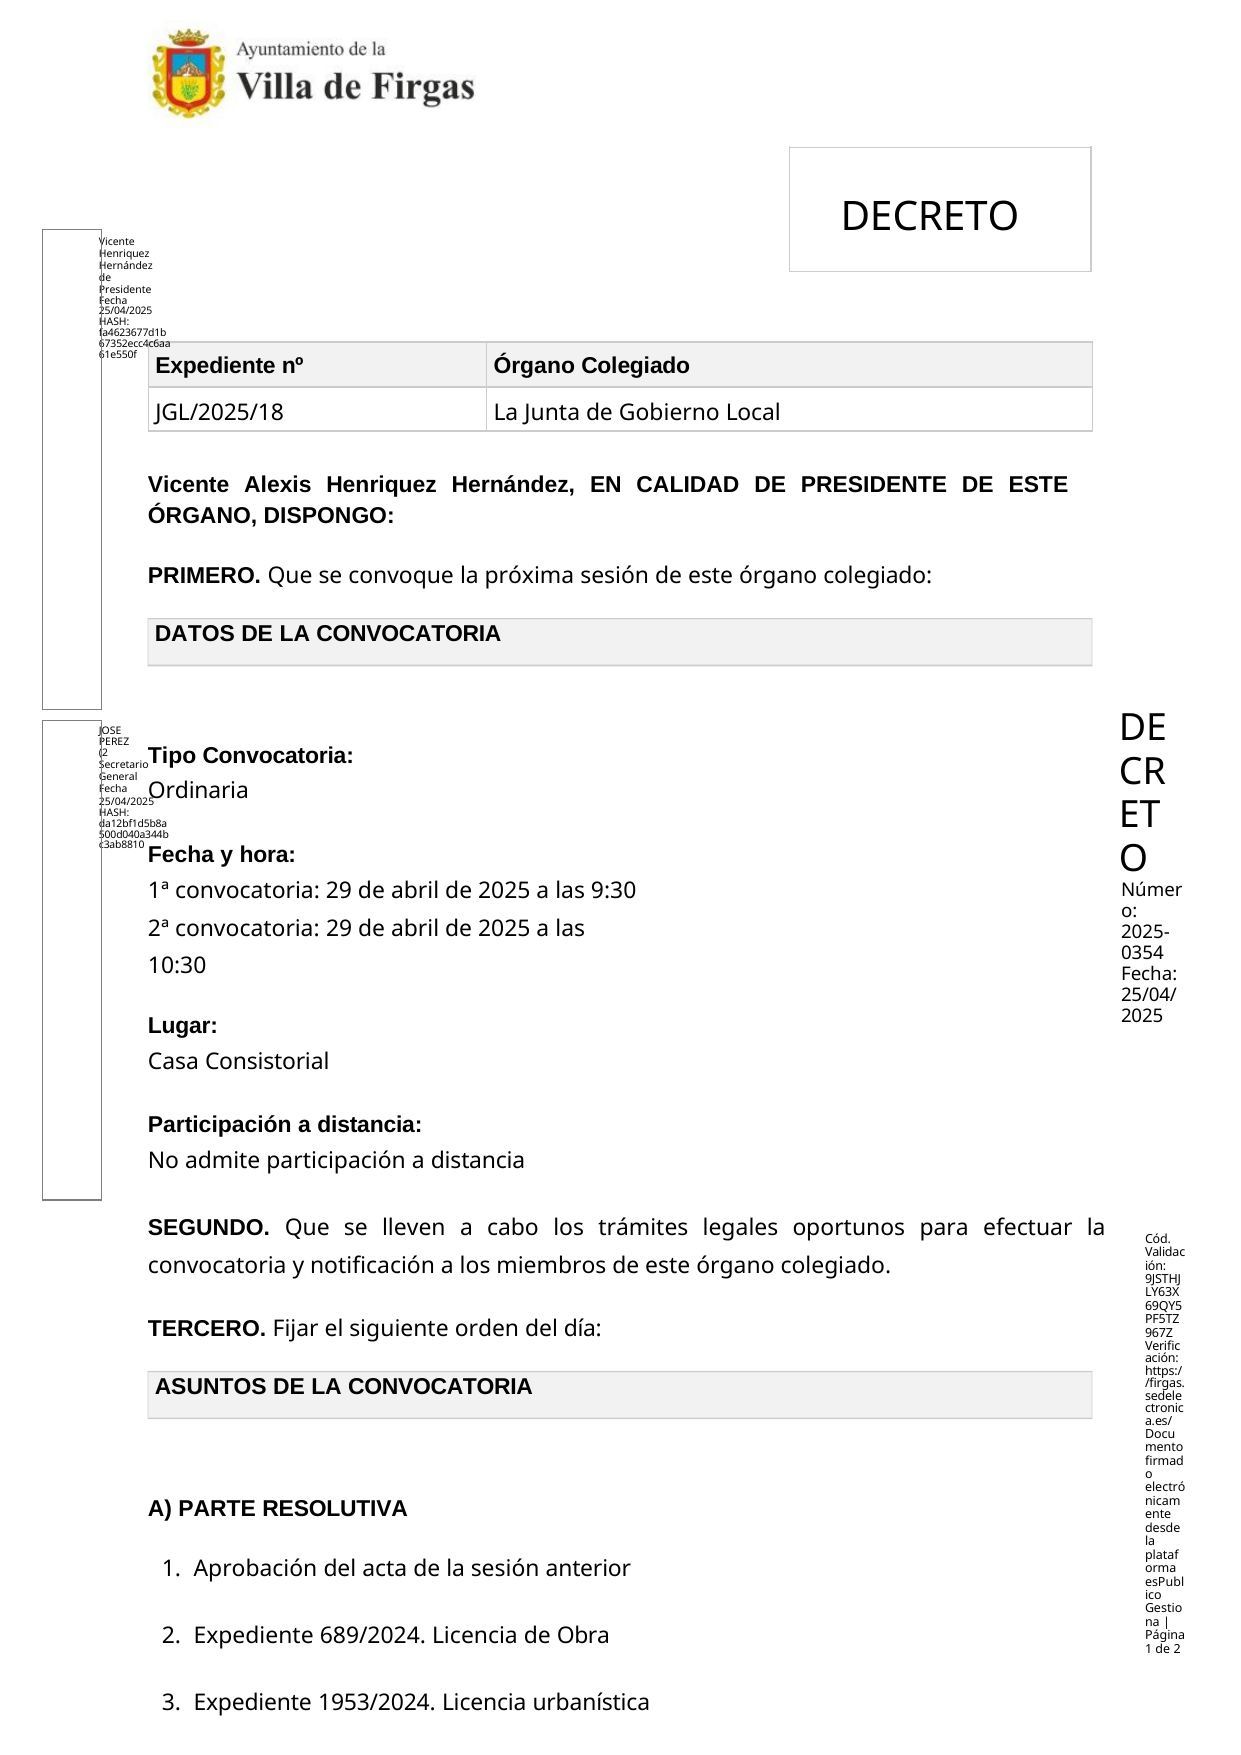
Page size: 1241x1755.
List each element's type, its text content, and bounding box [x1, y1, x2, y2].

text No admite participación a distancia [148, 1144, 1196, 1175]
text 1ª convocatoria: 29 de abril de 2025 a las 9:30 2ª convocatoria: 29 de abril de 2025 a las 10:30 [148, 874, 639, 981]
table_cell La Junta de Gobierno Local [487, 388, 1092, 429]
list Expediente 689/2024. Licencia de Obra [162, 1619, 1143, 1650]
table_cell JGL/2025/18 [149, 388, 486, 429]
text Verificación: https://firgas.sedelectronica.es/ [1145, 1340, 1186, 1427]
subtitle Fecha y hora: [148, 841, 1117, 868]
list Aprobación del acta de la sesión anterior [162, 1552, 1143, 1583]
text Ordinaria [148, 774, 1117, 806]
subtitle [1185, 841, 1196, 868]
text DECRETO [1119, 706, 1185, 880]
text Cód. Validación: 9JSTHJLY63X69QY5PF5TZ967Z [1145, 1232, 1186, 1340]
subtitle [1185, 1012, 1196, 1038]
subtitle Tipo Convocatoria: [148, 704, 1185, 1051]
text Documento firmado electrónicamente desde la plataforma esPublico Gestiona | Página 1 de 2 [1145, 1427, 1186, 1656]
subtitle Lugar: [148, 1012, 1117, 1038]
subtitle Vicente Alexis Henriquez Hernández, EN CALIDAD DE PRESIDENTE DE ESTE ÓRGANO, DISPONGO: [148, 471, 1176, 529]
table_header Órgano Colegiado [487, 343, 1092, 386]
text PRIMERO. Que se convoque la próxima sesión de este órgano colegiado: [148, 559, 1196, 590]
list PARTE RESOLUTIVA [148, 1495, 1143, 1521]
subtitle Participación a distancia: [148, 1111, 1196, 1138]
table_header Expediente nº [149, 343, 486, 386]
text SEGUNDO. Que se lleven a cabo los trámites legales oportunos para efectuar la convocatoria y notificación a los miembros de este órgano colegiado. [148, 1211, 1186, 1754]
text Ordinaria [1185, 774, 1196, 806]
text DECRETO [840, 187, 1090, 242]
text Casa Consistorial [148, 1045, 1196, 1076]
text TERCERO. Fijar el siguiente orden del día: [148, 1312, 1143, 1343]
text Número: 2025-0354 Fecha: 25/04/2025 [1121, 880, 1185, 1027]
list Expediente 1953/2024. Licencia urbanística [162, 1686, 1143, 1717]
